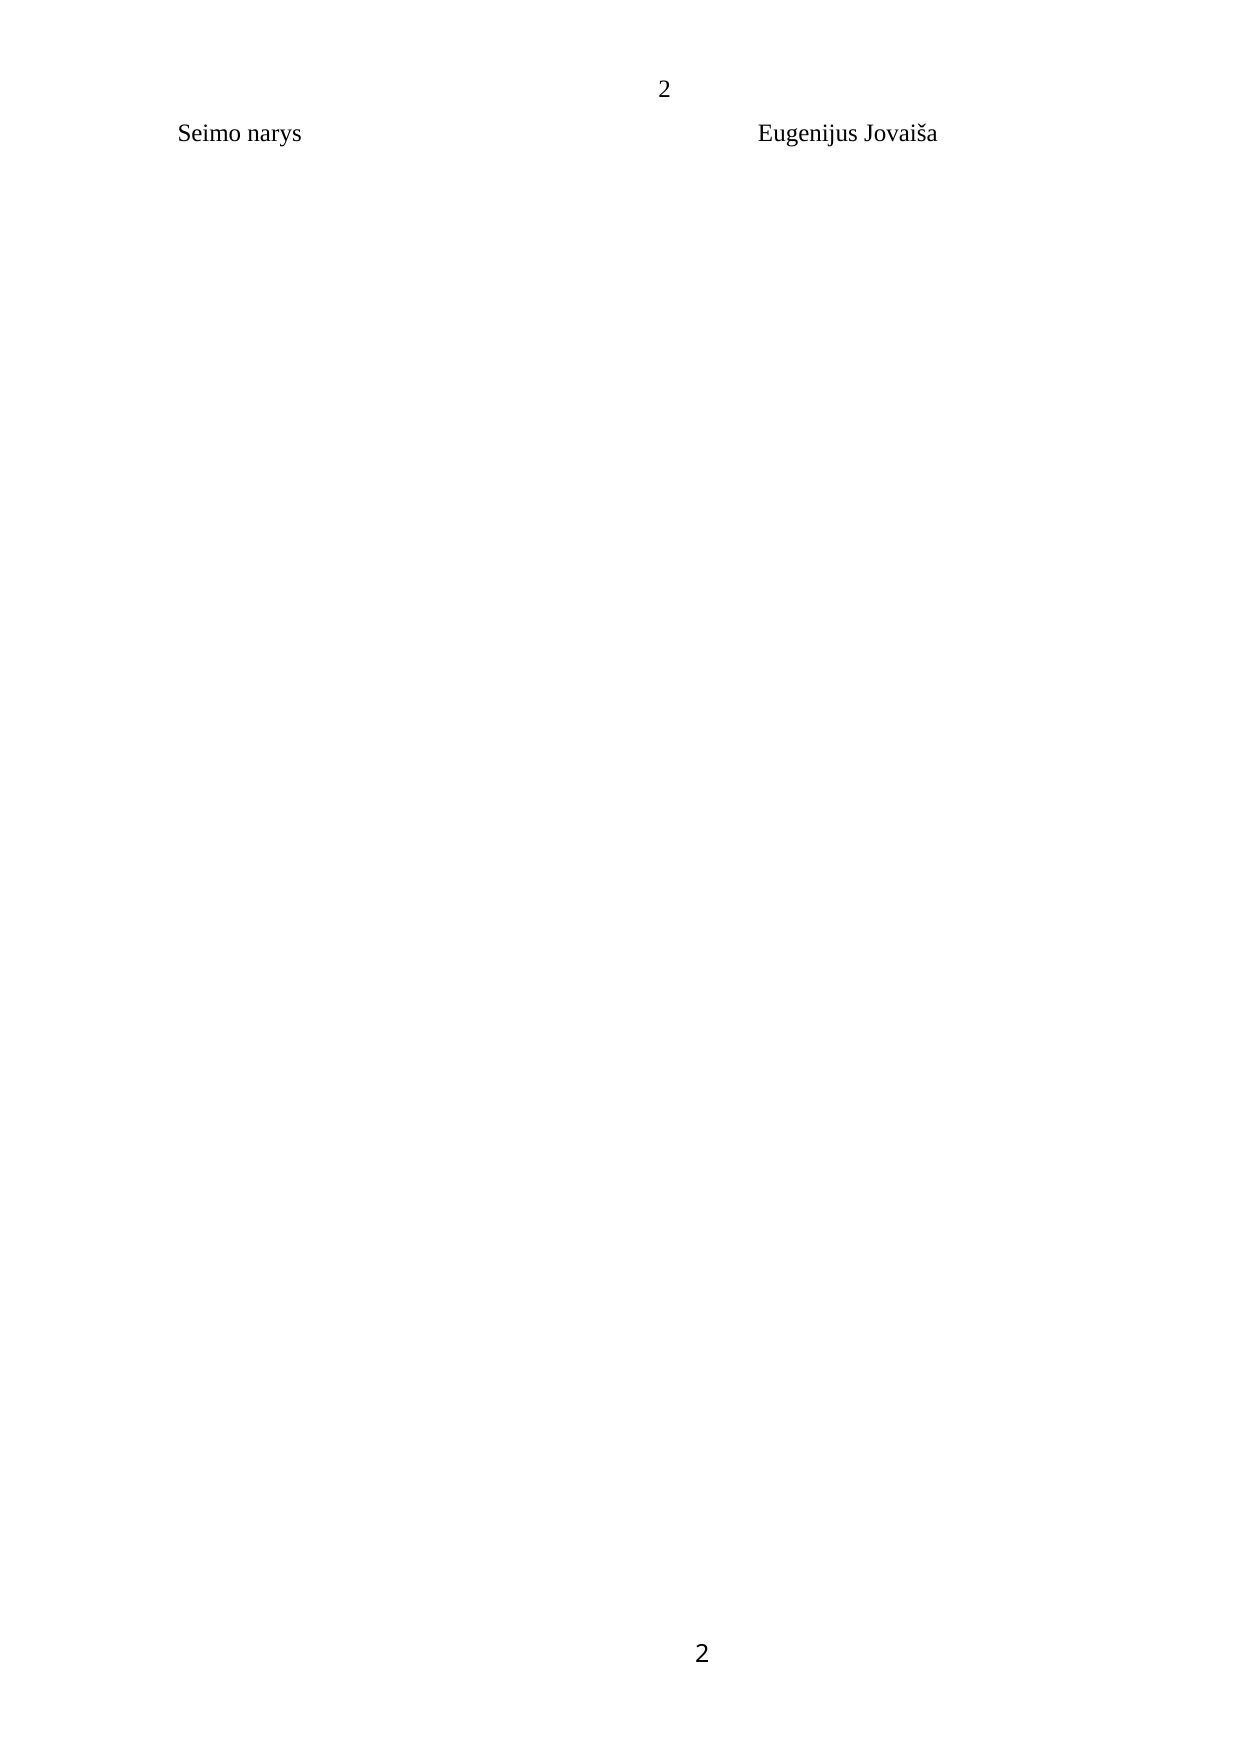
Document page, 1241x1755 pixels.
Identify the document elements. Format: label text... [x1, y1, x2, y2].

text Seimo narys Eugenijus Jovaiša [177, 118, 1152, 147]
